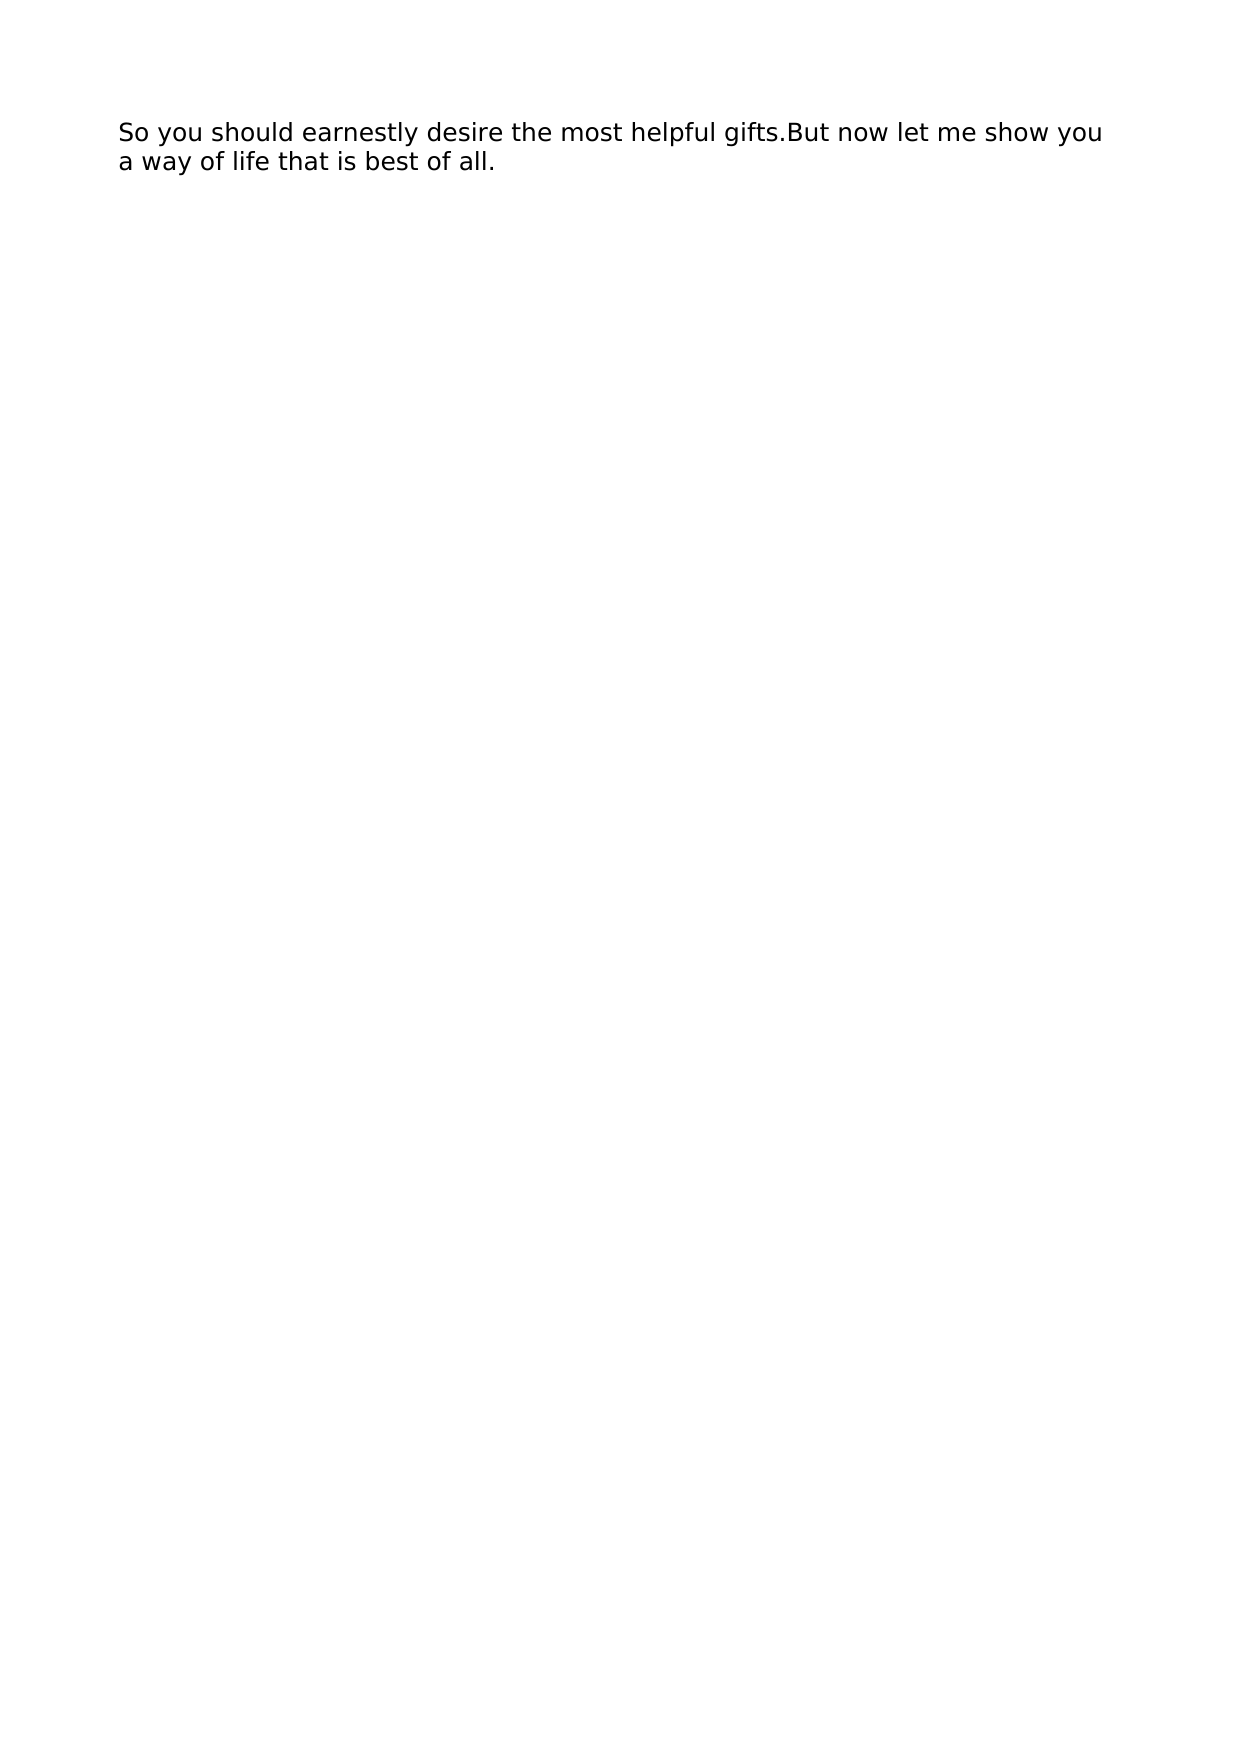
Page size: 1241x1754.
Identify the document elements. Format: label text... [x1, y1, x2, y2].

text So you should earnestly desire the most helpful gifts.But now let me show you a way of life that is best of all. [118, 118, 1122, 176]
